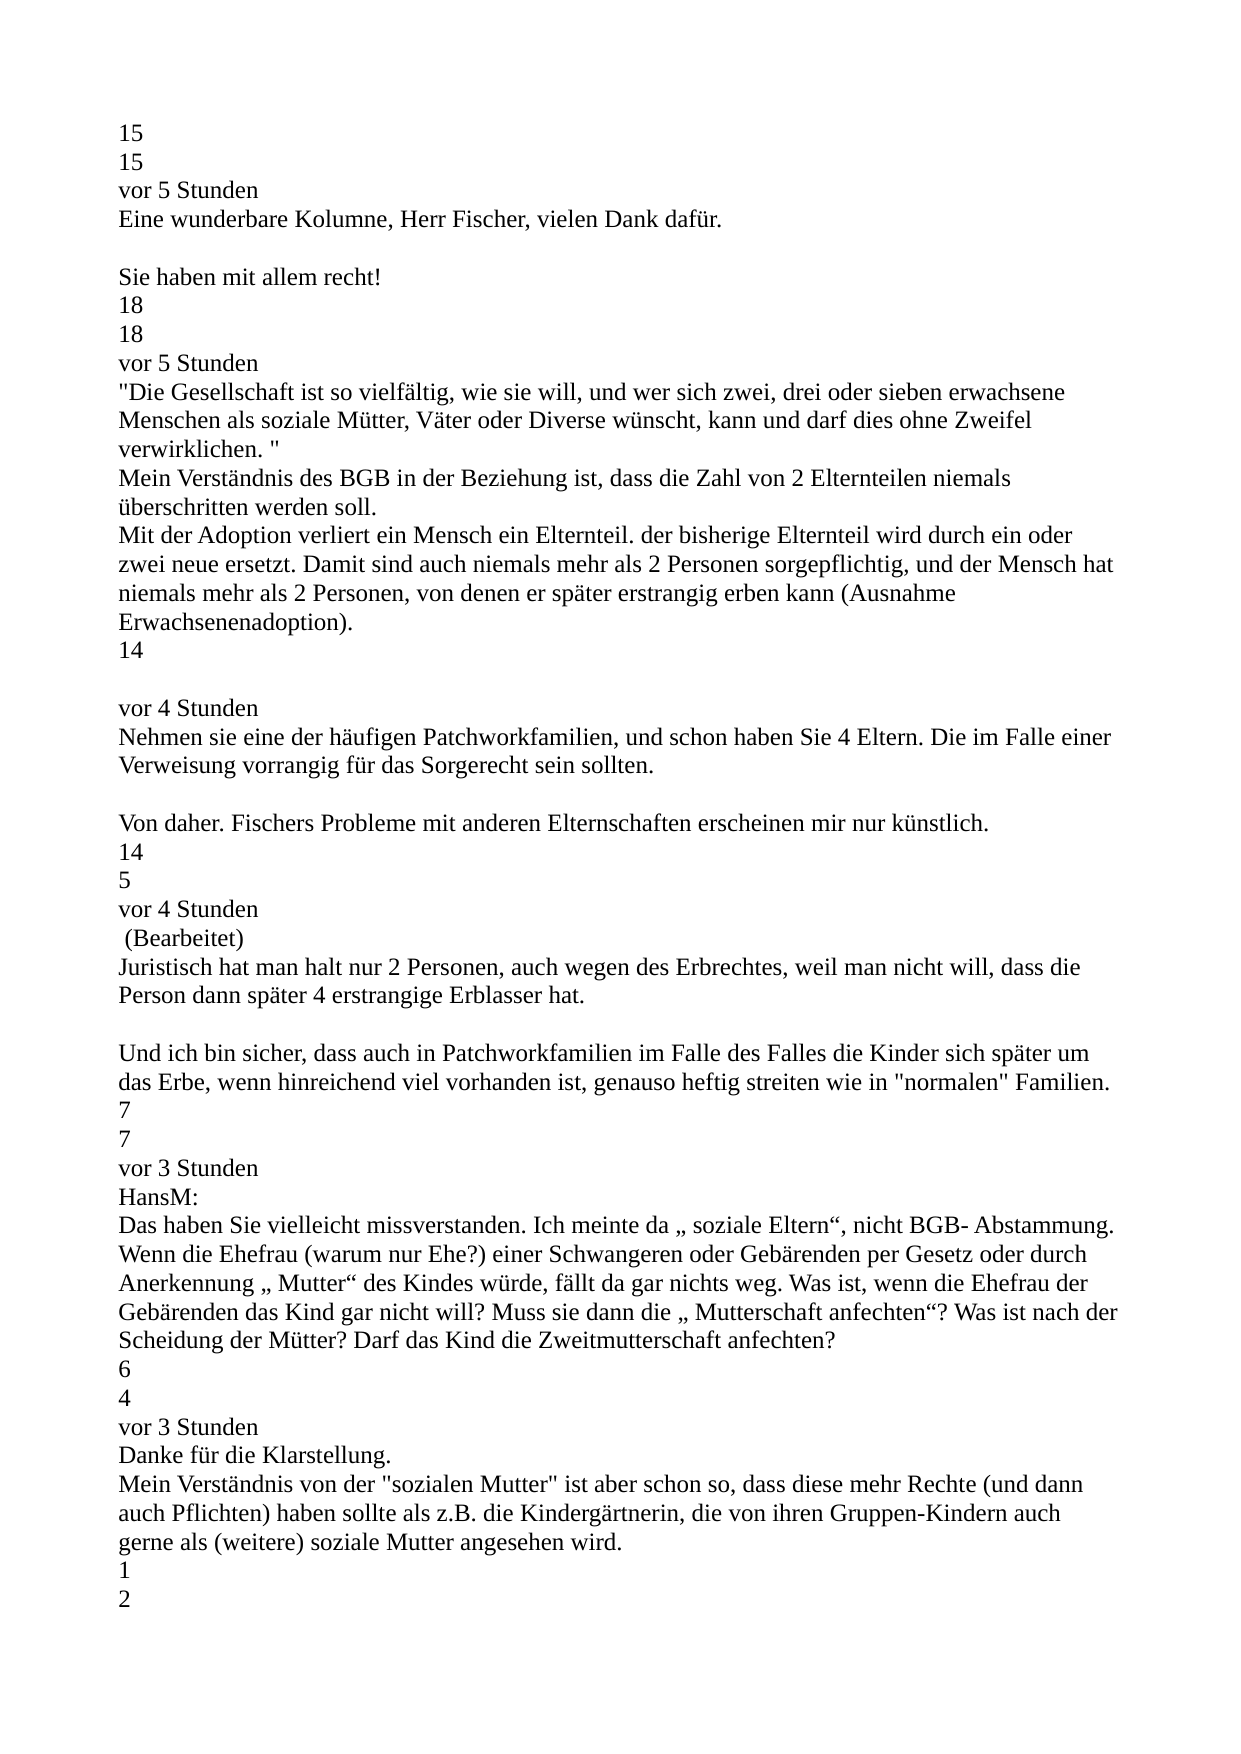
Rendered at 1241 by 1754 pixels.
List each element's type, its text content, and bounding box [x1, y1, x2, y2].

text vor 4 Stunden [118, 693, 1122, 722]
text vor 5 Stunden [118, 176, 1122, 204]
text Das haben Sie vielleicht missverstanden. Ich meinte da „ soziale Eltern“, nicht BGB- Abstammung. [118, 1211, 1122, 1239]
text HansM: [118, 1182, 1122, 1211]
text vor 5 Stunden [118, 348, 1122, 377]
text 4 [118, 1383, 1122, 1412]
text 2 [118, 1584, 1122, 1613]
text Juristisch hat man halt nur 2 Personen, auch wegen des Erbrechtes, weil man nicht will, dass die Person dann später 4 erstrangige Erblasser hat. [118, 952, 1122, 1009]
text Von daher. Fischers Probleme mit anderen Elternschaften erscheinen mir nur künstlich. [118, 808, 1122, 837]
text Mein Verständnis von der "sozialen Mutter" ist aber schon so, dass diese mehr Rechte (und dann auch Pflichten) haben sollte als z.B. die Kindergärtnerin, die von ihren Gruppen-Kindern auch gerne als (weitere) soziale Mutter angesehen wird. [118, 1469, 1122, 1556]
text vor 3 Stunden [118, 1412, 1122, 1441]
text Sie haben mit allem recht! [118, 262, 1122, 291]
text Wenn die Ehefrau (warum nur Ehe?) einer Schwangeren oder Gebärenden per Gesetz oder durch Anerkennung „ Mutter“ des Kindes würde, fällt da gar nichts weg. Was ist, wenn die Ehefrau der Gebärenden das Kind gar nicht will? Muss sie dann die „ Mutterschaft anfechten“? Was ist nach der Scheidung der Mütter? Darf das Kind die Zweitmutterschaft anfechten? [118, 1239, 1122, 1354]
text Mein Verständnis des BGB in der Beziehung ist, dass die Zahl von 2 Elternteilen niemals überschritten werden soll. [118, 463, 1122, 521]
text 1 [118, 1556, 1122, 1584]
text 18 [118, 319, 1122, 348]
text (Bearbeitet) [118, 923, 1122, 952]
text Nehmen sie eine der häufigen Patchworkfamilien, und schon haben Sie 4 Eltern. Die im Falle einer Verweisung vorrangig für das Sorgerecht sein sollten. [118, 722, 1122, 779]
text "Die Gesellschaft ist so vielfältig, wie sie will, und wer sich zwei, drei oder sieben erwachsene Menschen als soziale Mütter, Väter oder Diverse wünscht, kann und darf dies ohne Zweifel verwirklichen. " [118, 377, 1122, 463]
text Und ich bin sicher, dass auch in Patchworkfamilien im Falle des Falles die Kinder sich später um das Erbe, wenn hinreichend viel vorhanden ist, genauso heftig streiten wie in "normalen" Familien. [118, 1038, 1122, 1096]
text 18 [118, 291, 1122, 319]
text 6 [118, 1354, 1122, 1383]
text Danke für die Klarstellung. [118, 1441, 1122, 1469]
text 7 [118, 1124, 1122, 1153]
text Eine wunderbare Kolumne, Herr Fischer, vielen Dank dafür. [118, 204, 1122, 233]
text 7 [118, 1096, 1122, 1124]
text 14 [118, 837, 1122, 866]
text 15 [118, 147, 1122, 176]
text vor 4 Stunden [118, 894, 1122, 923]
text 5 [118, 866, 1122, 894]
text 15 [118, 118, 1122, 147]
text 14 [118, 636, 1122, 664]
text vor 3 Stunden [118, 1153, 1122, 1182]
text Mit der Adoption verliert ein Mensch ein Elternteil. der bisherige Elternteil wird durch ein oder zwei neue ersetzt. Damit sind auch niemals mehr als 2 Personen sorgepflichtig, und der Mensch hat niemals mehr als 2 Personen, von denen er später erstrangig erben kann (Ausnahme Erwachsenenadoption). [118, 521, 1122, 636]
